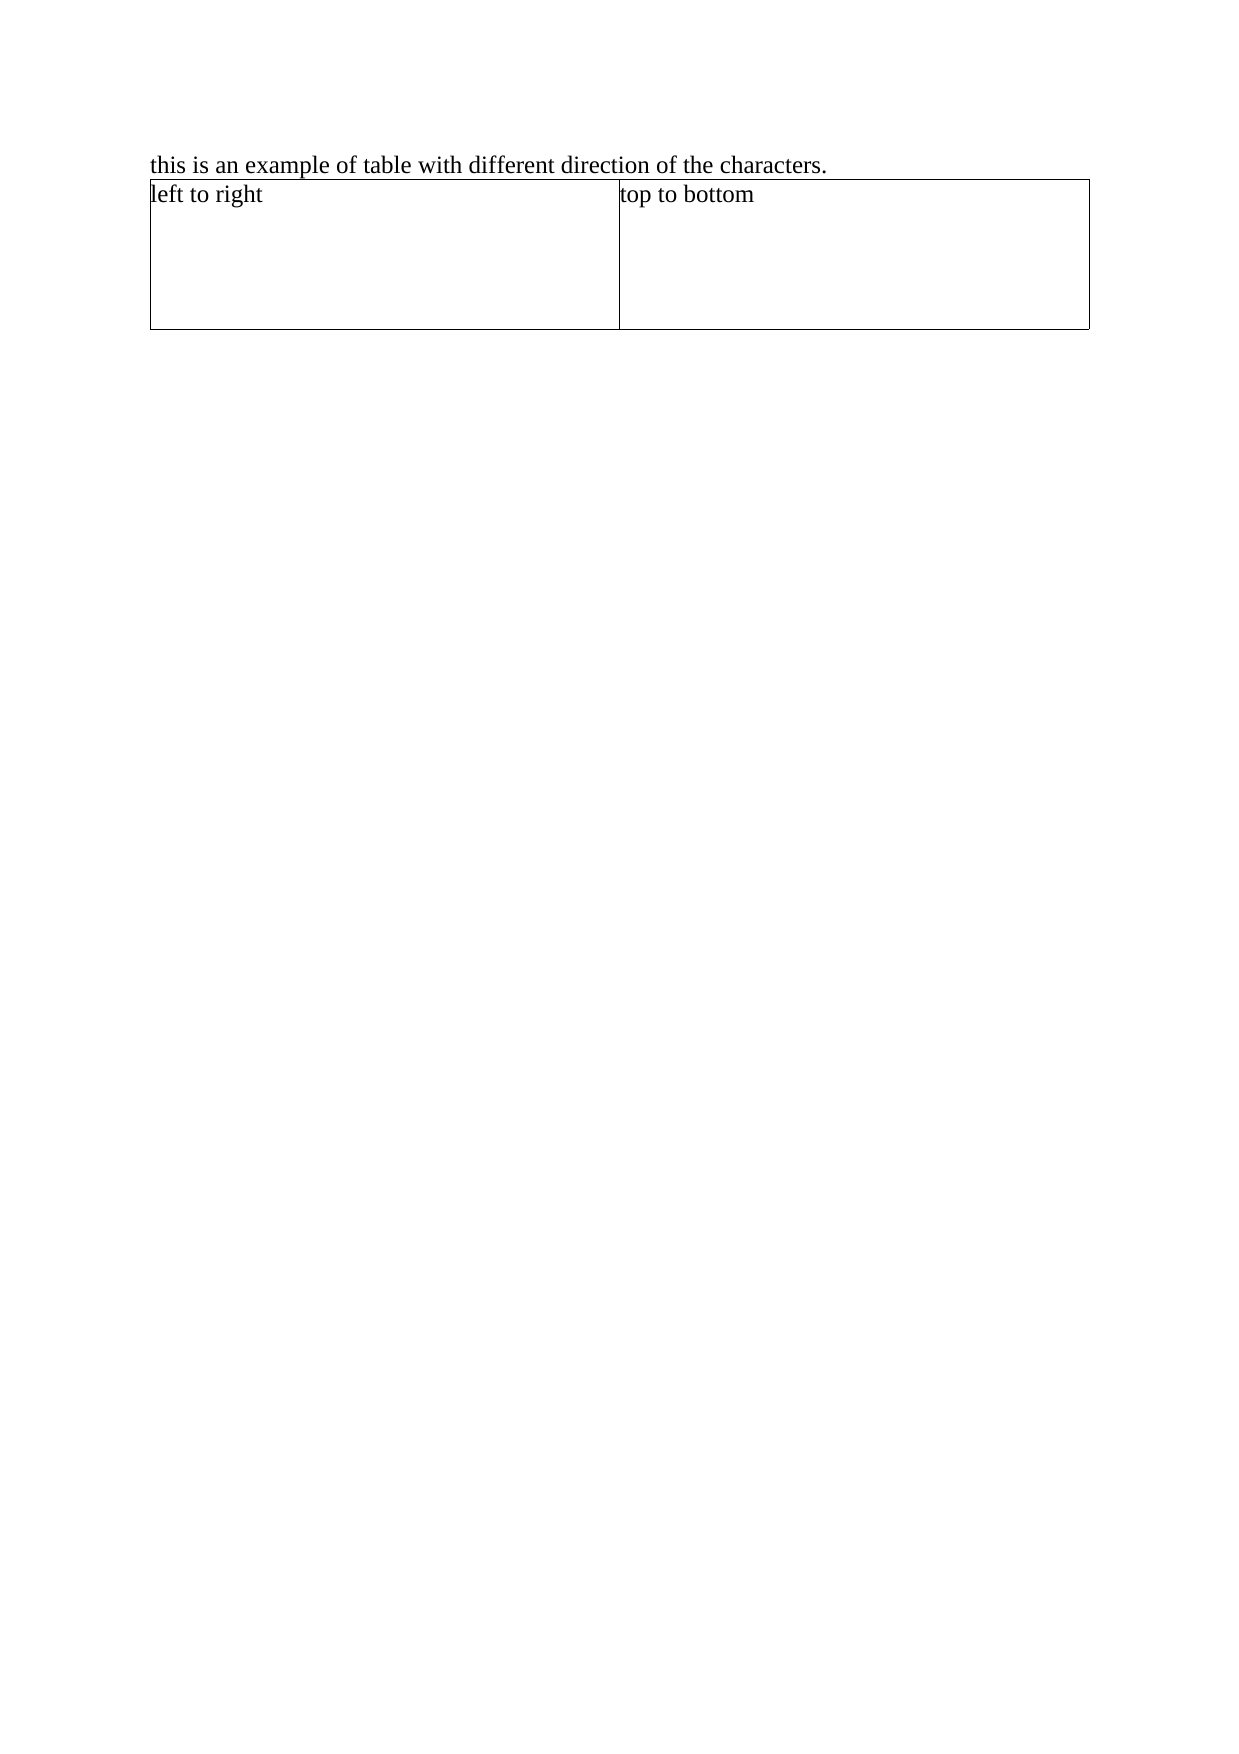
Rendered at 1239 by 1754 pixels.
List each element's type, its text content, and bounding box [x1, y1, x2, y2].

table_cell left to right [151, 480, 619, 629]
table_cell top to bottom [620, 480, 1089, 629]
table_cell top to bottom [620, 330, 1089, 479]
text this is an example of table with different direction of the characters. [150, 150, 1089, 179]
table_header top to bottom [620, 180, 1089, 329]
table_header left to right [151, 180, 619, 329]
table_cell left to right [151, 330, 619, 479]
